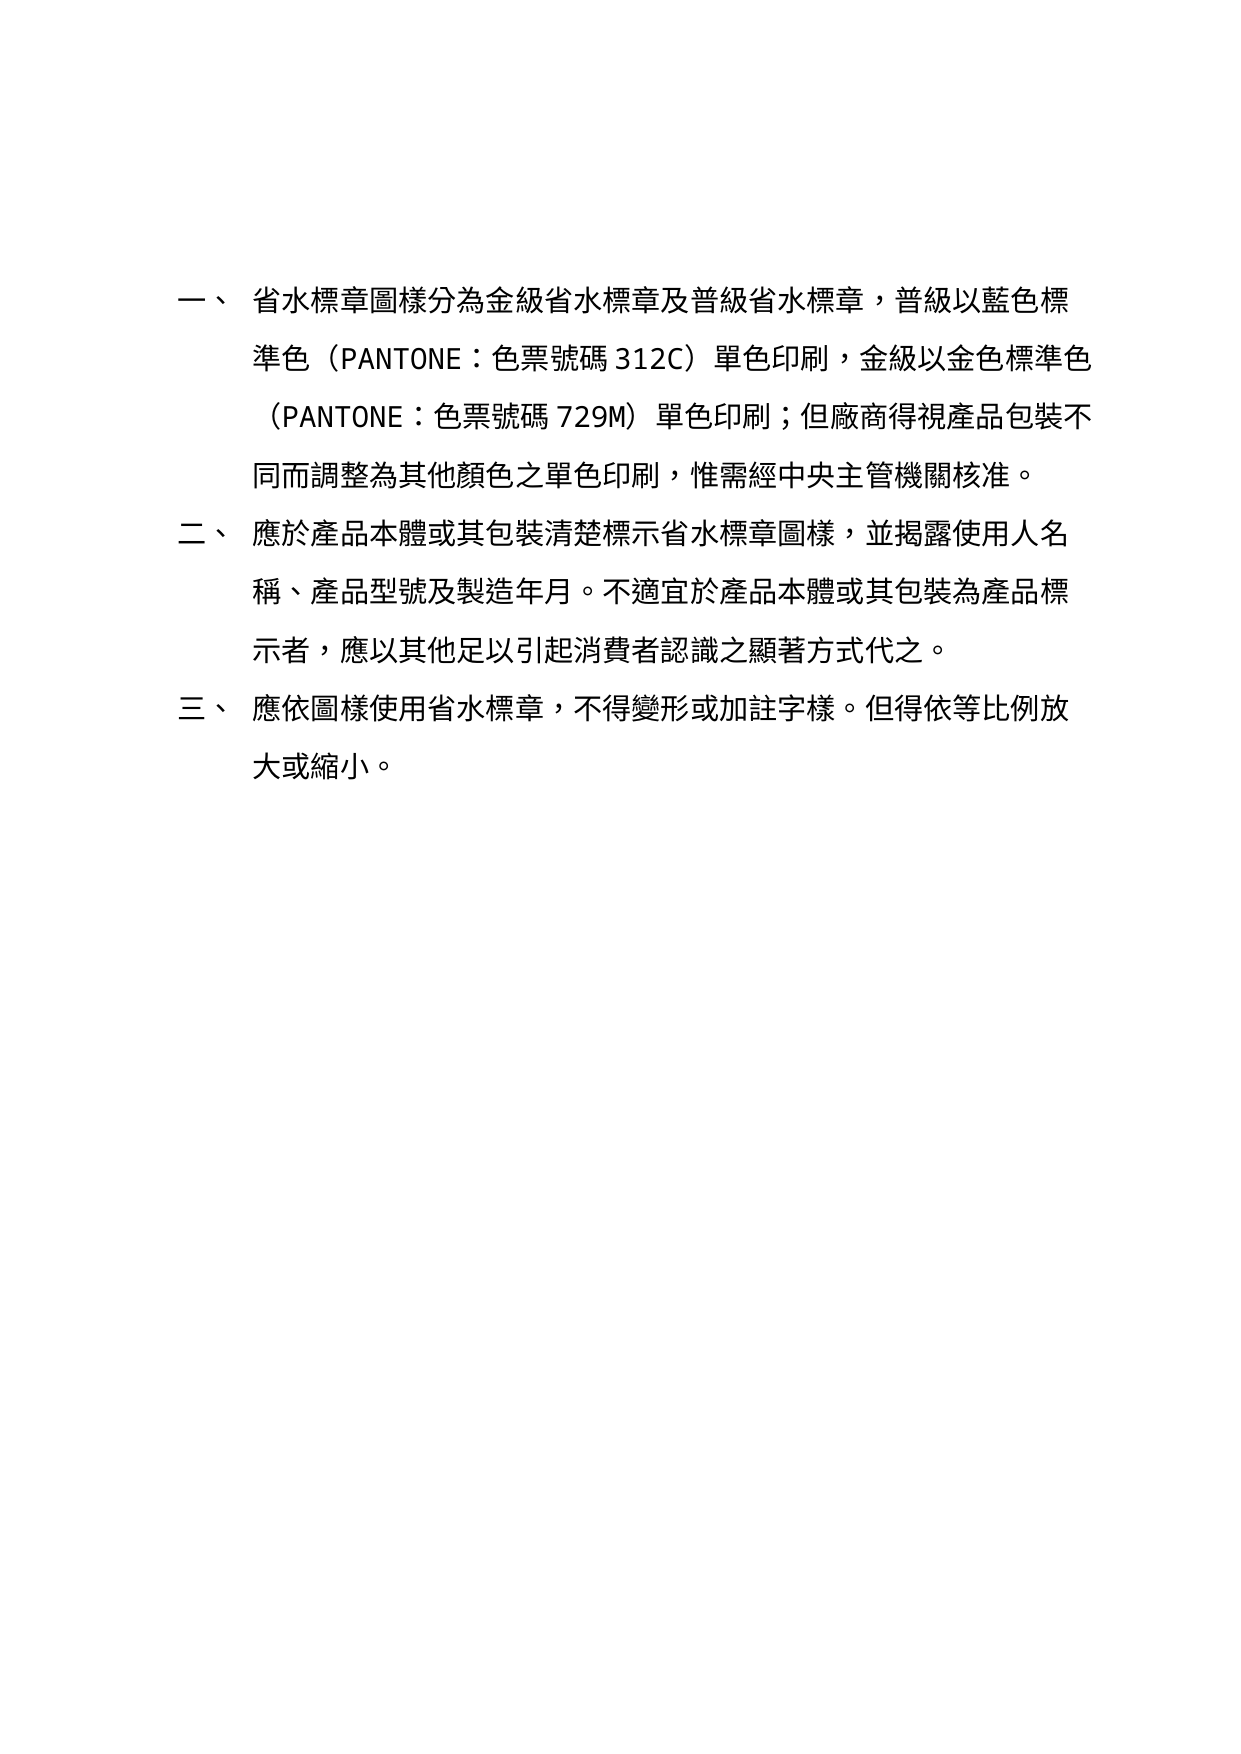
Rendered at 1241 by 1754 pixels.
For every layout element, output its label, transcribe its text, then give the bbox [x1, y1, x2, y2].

list 應於產品本體或其包裝清楚標示省水標章圖樣，並揭露使用人名稱、產品型號及製造年月。不適宜於產品本體或其包裝為產品標示者，應以其他足以引起消費者認識之顯著方式代之。 [177, 498, 1093, 673]
list 應依圖樣使用省水標章，不得變形或加註字樣。但得依等比例放大或縮小。 [177, 673, 1093, 789]
list 省水標章圖樣分為金級省水標章及普級省水標章，普級以藍色標準色（PANTONE：色票號碼312C）單色印刷，金級以金色標準色（PANTONE：色票號碼729M）單色印刷；但廠商得視產品包裝不同而調整為其他顏色之單色印刷，惟需經中央主管機關核准。 [177, 264, 1093, 498]
